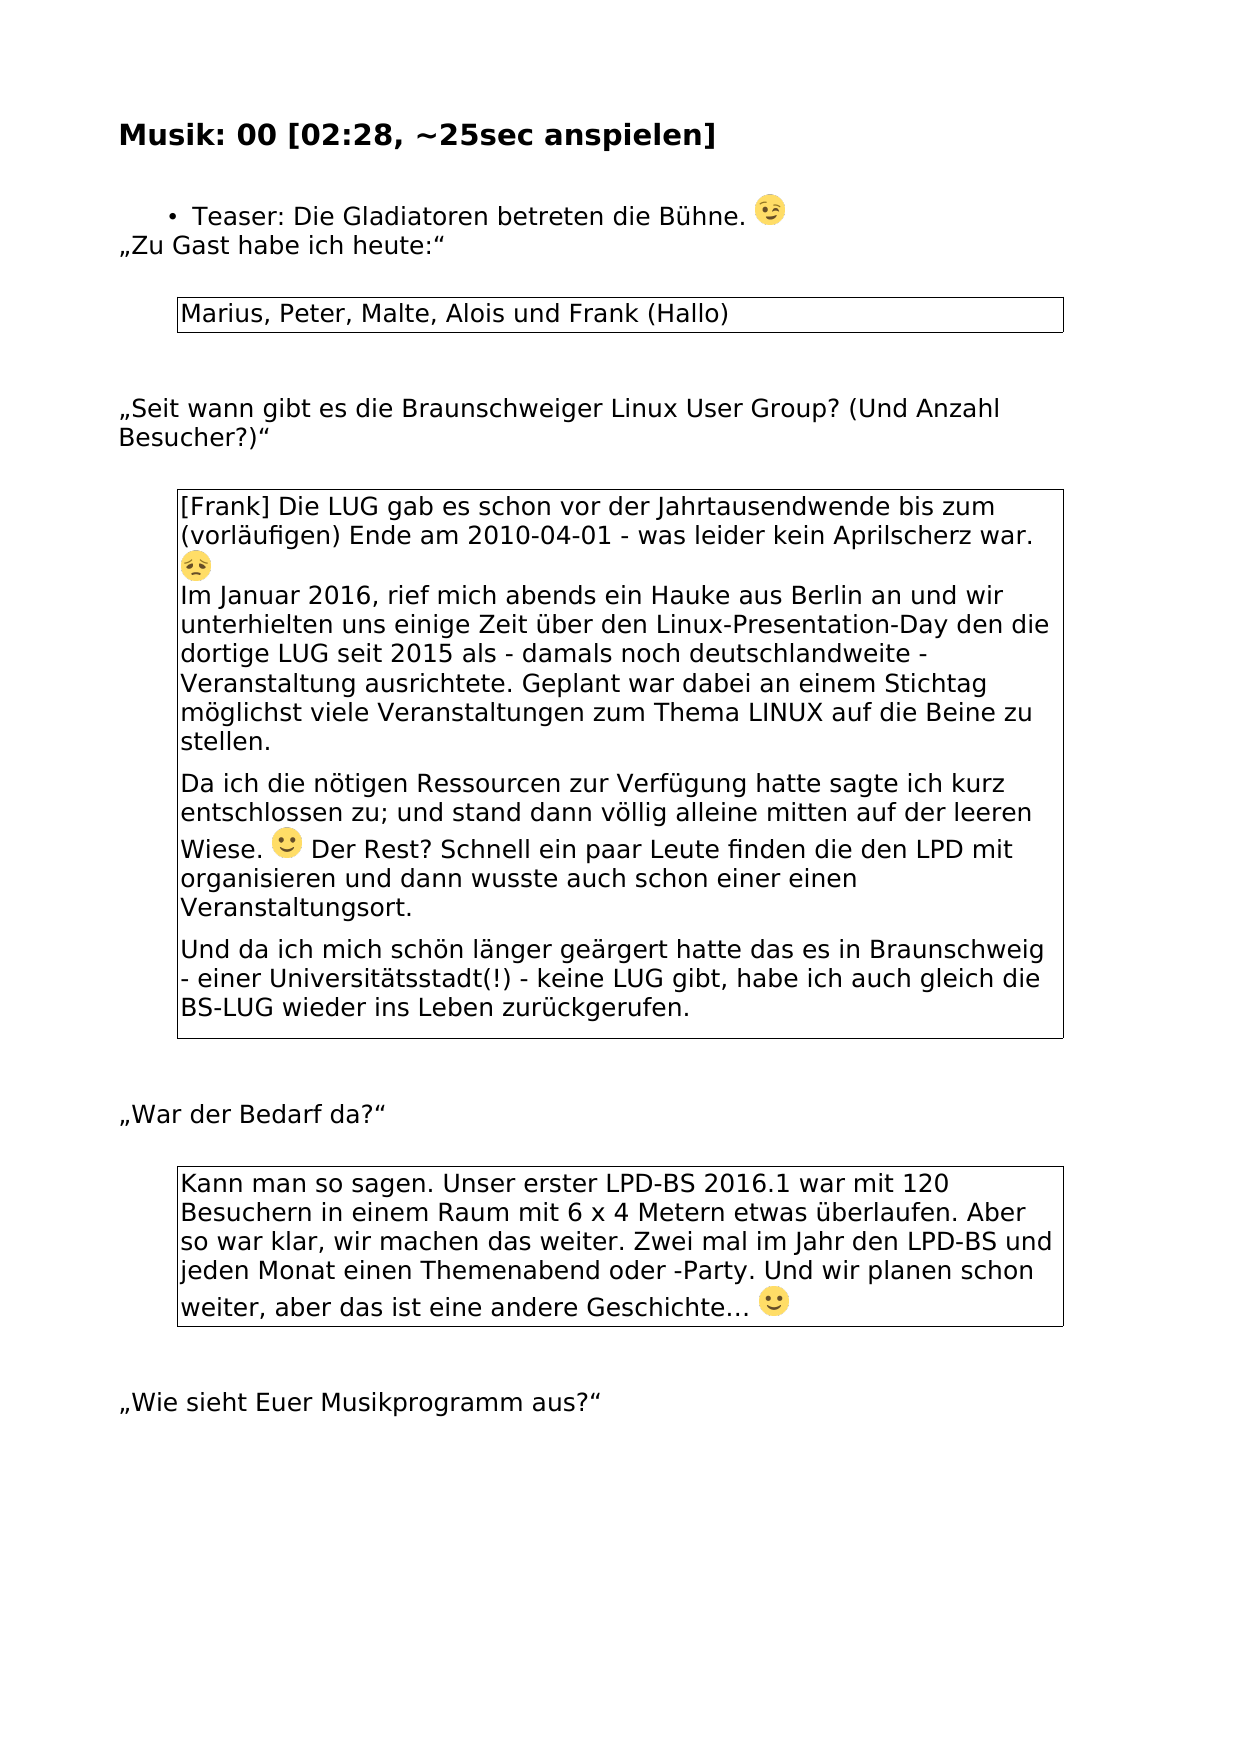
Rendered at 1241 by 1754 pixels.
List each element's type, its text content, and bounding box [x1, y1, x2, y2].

table_header Kann man so sagen. Unser erster LPD-BS 2016.1 war mit 120 Besuchern in einem Raum mit 6 x 4 Metern etwas überlaufen. Aber so war klar, wir machen das weiter. Zwei mal im Jahr den LPD-BS und jeden Monat einen Themenabend oder -Party. Und wir planen schon weiter, aber das ist eine andere Geschichte… [178, 1167, 1063, 1326]
picture [180, 550, 212, 582]
text „Zu Gast habe ich heute:“ [118, 231, 1122, 260]
list Teaser: Die Gladiatoren betreten die Bühne. [177, 194, 1122, 231]
picture [754, 194, 786, 226]
table_header [Frank] Die LUG gab es schon vor der Jahrtausendwende bis zum (vorläufigen) Ende am 2010-04-01 - was leider kein Aprilscherz war. Im Januar 2016, rief mich abends ein Hauke aus Berlin an und wir unterhielten uns einige Zeit über den Linux-Presentation-Day den die dortige LUG seit 2015 als - damals noch deutschlandweite - Veranstaltung ausrichtete. Geplant war dabei an einem Stichtag möglichst viele Veranstaltungen zum Thema LINUX auf die Beine zu stellen. Da ich die nötigen Ressourcen zur Verfügung hatte sagte ich kurz entschlossen zu; und stand dann völlig alleine mitten auf der leeren Wiese. Der Rest? Schnell ein paar Leute finden die den LPD mit organisieren und dann wusste auch schon einer einen Veranstaltungsort. Und da ich mich schön länger geärgert hatte das es in Braunschweig - einer Universitätsstadt(!) - keine LUG gibt, habe ich auch gleich die BS-LUG wieder ins Leben zurückgerufen. [178, 490, 1063, 1038]
text „Wie sieht Euer Musikprogramm aus?“ [118, 1388, 1122, 1417]
subtitle Musik: 00 [02:28, ~25sec anspielen] [118, 118, 1122, 152]
text „War der Bedarf da?“ [118, 1101, 1122, 1130]
table_header Marius, Peter, Malte, Alois und Frank (Hallo) [178, 298, 1063, 332]
picture [758, 1285, 790, 1317]
picture [271, 827, 303, 859]
text „Seit wann gibt es die Braunschweiger Linux User Group? (Und Anzahl Besucher?)“ [118, 394, 1122, 452]
